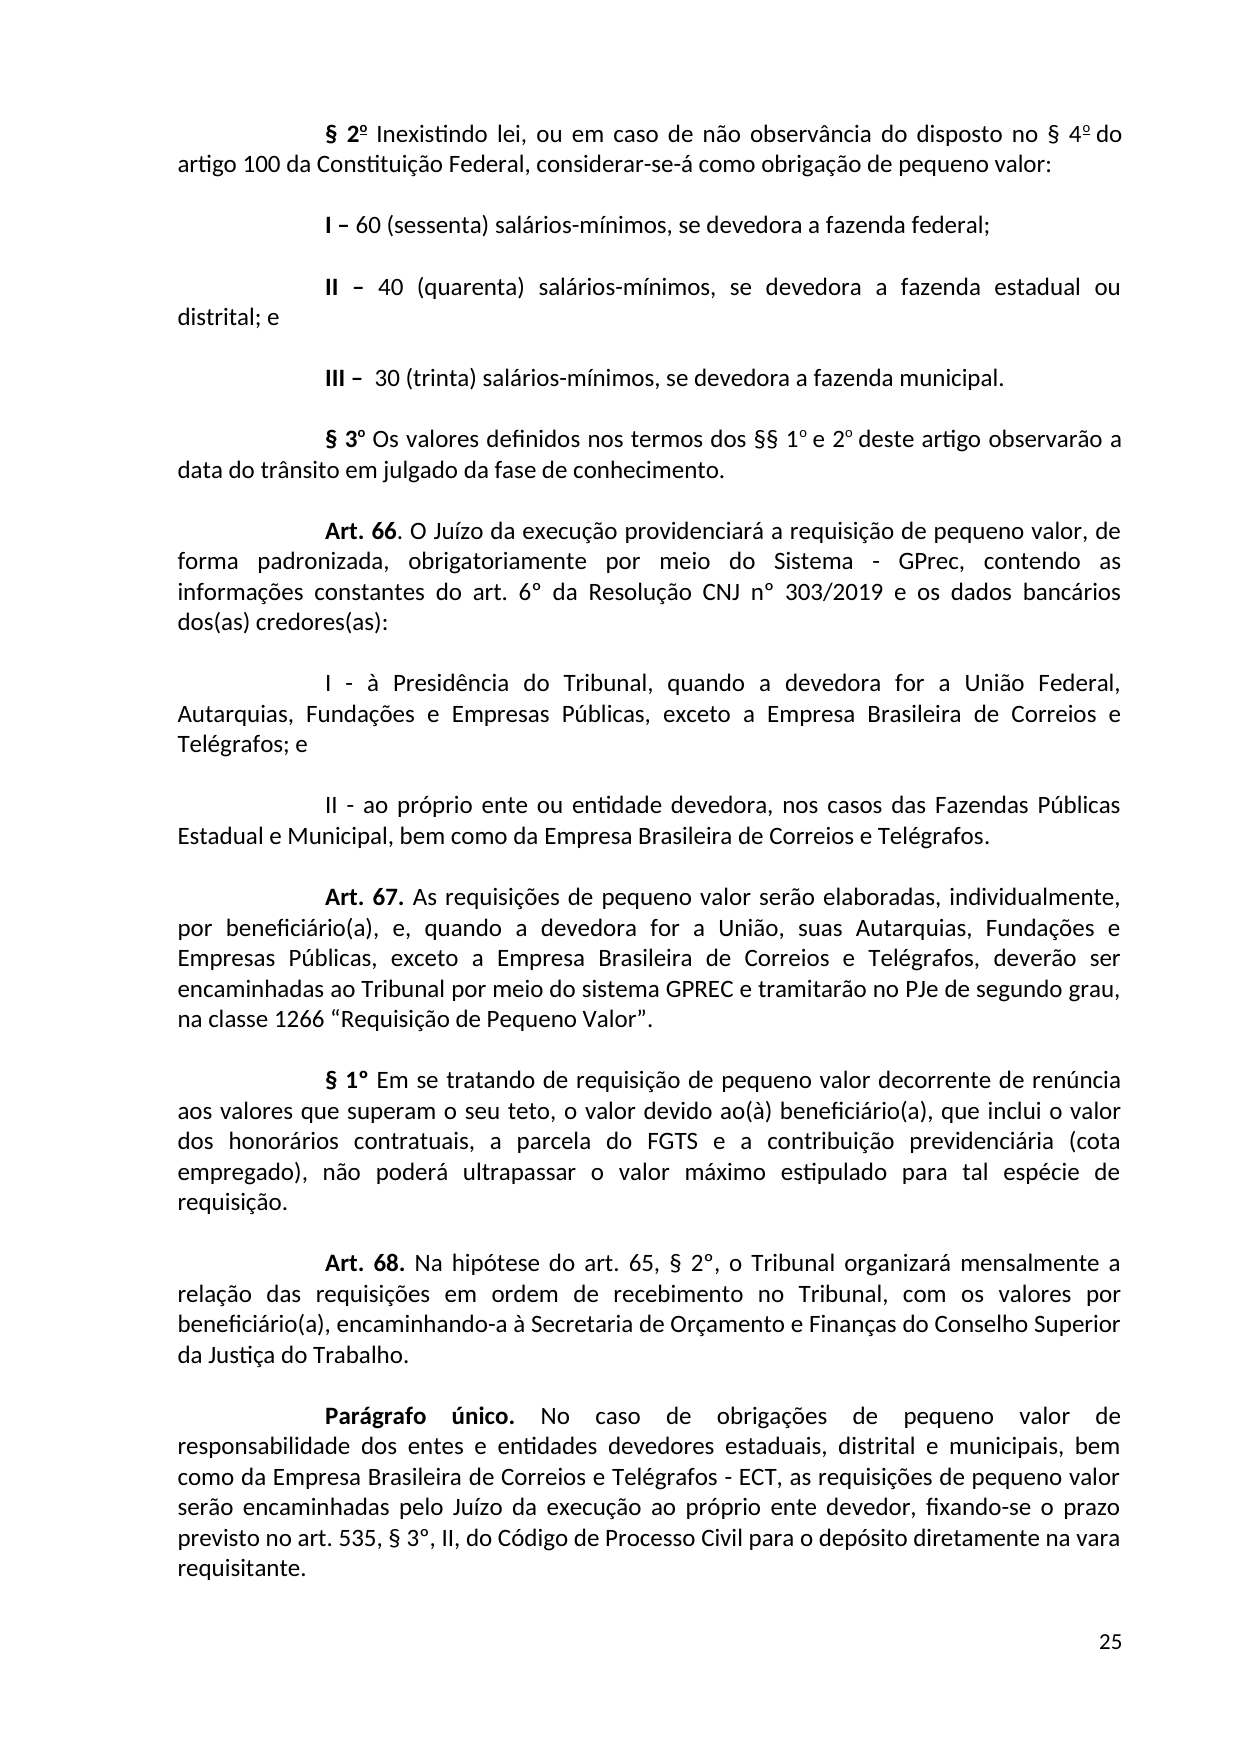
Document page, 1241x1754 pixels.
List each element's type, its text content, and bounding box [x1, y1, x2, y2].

text Art. 68. Na hipótese do art. 65, § 2º, o Tribunal organizará mensalmente a relação das requisições em ordem de recebimento no Tribunal, com os valores por beneficiário(a), encaminhando-a à Secretaria de Orçamento e Finanças do Conselho Superior da Justiça do Trabalho. [177, 1247, 1122, 1369]
text II - ao próprio ente ou entidade devedora, nos casos das Fazendas Públicas Estadual e Municipal, bem como da Empresa Brasileira de Correios e Telégrafos. [177, 789, 1122, 851]
text I - à Presidência do Tribunal, quando a devedora for a União Federal, Autarquias, Fundações e Empresas Públicas, exceto a Empresa Brasileira de Correios e Telégrafos; e [177, 667, 1122, 759]
text II – 40 (quarenta) salários-mínimos, se devedora a fazenda estadual ou distrital; e [177, 271, 1122, 332]
text Art. 66. O Juízo da execução providenciará a requisição de pequeno valor, de forma padronizada, obrigatoriamente por meio do Sistema - GPrec, contendo as informações constantes do art. 6º da Resolução CNJ nº 303/2019 e os dados bancários dos(as) credores(as): [177, 515, 1122, 637]
text Parágrafo único. No caso de obrigações de pequeno valor de responsabilidade dos entes e entidades devedores estaduais, distrital e municipais, bem como da Empresa Brasileira de Correios e Telégrafos - ECT, as requisições de pequeno valor serão encaminhadas pelo Juízo da execução ao próprio ente devedor, fixando-se o prazo previsto no art. 535, § 3º, II, do Código de Processo Civil para o depósito diretamente na vara requisitante. [177, 1400, 1122, 1583]
text § 1º Em se tratando de requisição de pequeno valor decorrente de renúncia aos valores que superam o seu teto, o valor devido ao(à) beneficiário(a), que inclui o valor dos honorários contratuais, a parcela do FGTS e a contribuição previdenciária (cota empregado), não poderá ultrapassar o valor máximo estipulado para tal espécie de requisição. [177, 1064, 1122, 1217]
text § 2o Inexistindo lei, ou em caso de não observância do disposto no § 4o do artigo 100 da Constituição Federal, considerar-se-á como obrigação de pequeno valor: [177, 118, 1122, 179]
text I – 60 (sessenta) salários-mínimos, se devedora a fazenda federal; [177, 210, 1122, 240]
text III – 30 (trinta) salários-mínimos, se devedora a fazenda municipal. [177, 362, 1122, 393]
text § 3o Os valores definidos nos termos dos §§ 1o e 2o deste artigo observarão a data do trânsito em julgado da fase de conhecimento. [177, 423, 1122, 484]
text Art. 67. As requisições de pequeno valor serão elaboradas, individualmente, por beneficiário(a), e, quando a devedora for a União, suas Autarquias, Fundações e Empresas Públicas, exceto a Empresa Brasileira de Correios e Telégrafos, deverão ser encaminhadas ao Tribunal por meio do sistema GPREC e tramitarão no PJe de segundo grau, na classe 1266 “Requisição de Pequeno Valor”. [177, 881, 1122, 1034]
